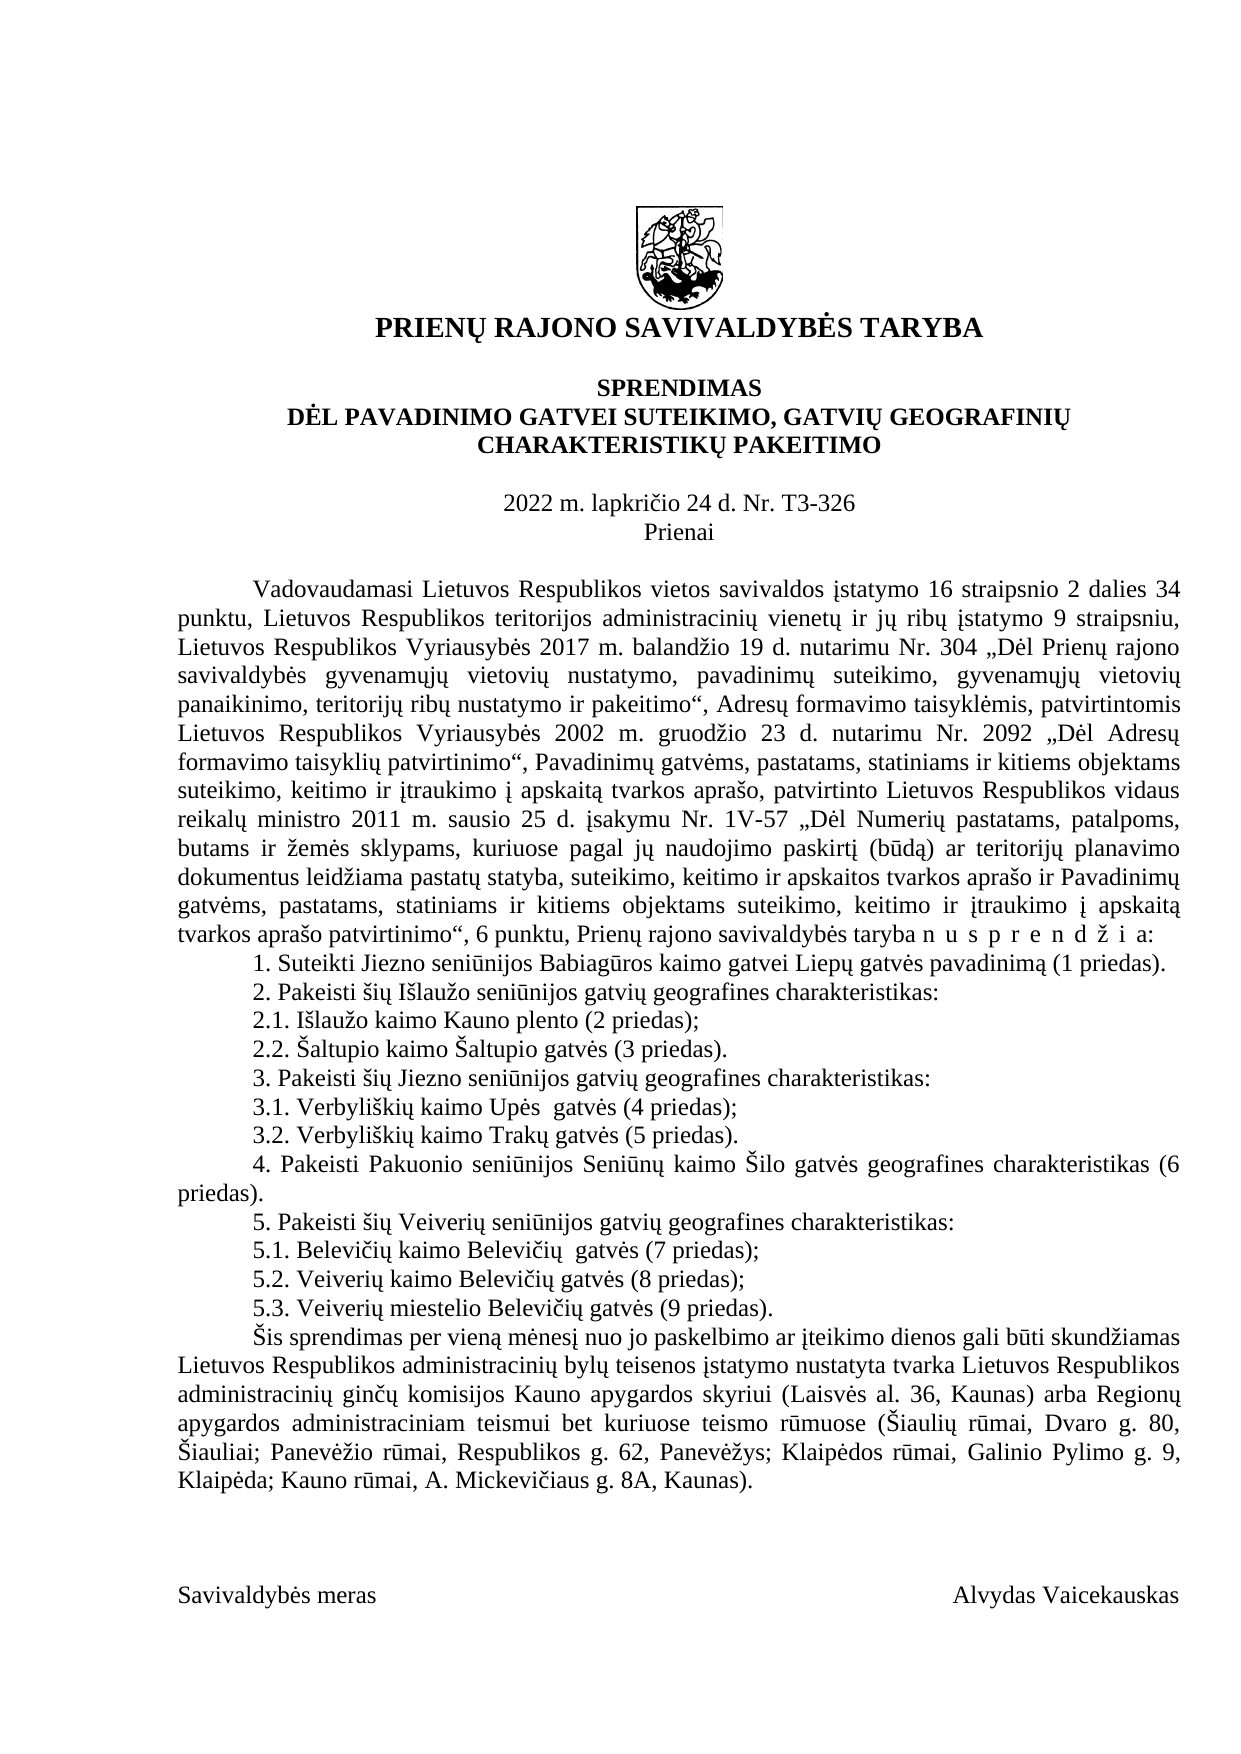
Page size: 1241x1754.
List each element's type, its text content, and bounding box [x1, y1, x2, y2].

text 3. Pakeisti šių Jiezno seniūnijos gatvių geografines charakteristikas: [177, 1063, 1181, 1092]
text 2.1. Išlaužo kaimo Kauno plento (2 priedas); [177, 1005, 1181, 1034]
text 2.2. Šaltupio kaimo Šaltupio gatvės (3 priedas). [177, 1034, 1181, 1063]
text 5.2. Veiverių kaimo Belevičių gatvės (8 priedas); [177, 1264, 1181, 1293]
text Savivaldybės meras Alvydas Vaicekauskas [177, 1580, 1181, 1609]
text 2. Pakeisti šių Išlaužo seniūnijos gatvių geografines charakteristikas: [177, 977, 1181, 1005]
text 2022 m. lapkričio 24 d. Nr. T3-326 [177, 488, 1181, 517]
text PRIENŲ RAJONO SAVIVALDYBĖS TARYBA [177, 311, 1181, 344]
text 5.3. Veiverių miestelio Belevičių gatvės (9 priedas). [177, 1293, 1181, 1322]
text Šis sprendimas per vieną mėnesį nuo jo paskelbimo ar įteikimo dienos gali būti skundžiamas Lietuvos Respublikos administracinių bylų teisenos įstatymo nustatyta tvarka Lietuvos Respublikos administracinių ginčų komisijos Kauno apygardos skyriui (Laisvės al. 36, Kaunas) arba Regionų apygardos administraciniam teismui bet kuriuose teismo rūmuose (Šiaulių rūmai, Dvaro g. 80, Šiauliai; Panevėžio rūmai, Respublikos g. 62, Panevėžys; Klaipėdos rūmai, Galinio Pylimo g. 9, Klaipėda; Kauno rūmai, A. Mickevičiaus g. 8A, Kaunas). [177, 1322, 1181, 1494]
text 4. Pakeisti Pakuonio seniūnijos Seniūnų kaimo Šilo gatvės geografines charakteristikas (6 priedas). [177, 1149, 1181, 1207]
text 3.2. Verbyliškių kaimo Trakų gatvės (5 priedas). [177, 1120, 1181, 1149]
text DĖL PAVADINIMO GATVEI SUTEIKIMO, GATVIŲ GEOGRAFINIŲ CHARAKTERISTIKŲ PAKEITIMO [177, 402, 1181, 459]
text 1. Suteikti Jiezno seniūnijos Babiagūros kaimo gatvei Liepų gatvės pavadinimą (1 priedas). [177, 948, 1181, 977]
text 5. Pakeisti šių Veiverių seniūnijos gatvių geografines charakteristikas: [177, 1207, 1181, 1235]
text SPRENDIMAS [177, 373, 1181, 402]
text 3.1. Verbyliškių kaimo Upės gatvės (4 priedas); [177, 1092, 1181, 1120]
text Vadovaudamasi Lietuvos Respublikos vietos savivaldos įstatymo 16 straipsnio 2 dalies 34 punktu, Lietuvos Respublikos teritorijos administracinių vienetų ir jų ribų įstatymo 9 straipsniu, Lietuvos Respublikos Vyriausybės 2017 m. balandžio 19 d. nutarimu Nr. 304 „Dėl Prienų rajono savivaldybės gyvenamųjų vietovių nustatymo, pavadinimų suteikimo, gyvenamųjų vietovių panaikinimo, teritorijų ribų nustatymo ir pakeitimo“, Adresų formavimo taisyklėmis, patvirtintomis Lietuvos Respublikos Vyriausybės 2002 m. gruodžio 23 d. nutarimu Nr. 2092 „Dėl Adresų formavimo taisyklių patvirtinimo“, Pavadinimų gatvėms, pastatams, statiniams ir kitiems objektams suteikimo, keitimo ir įtraukimo į apskaitą tvarkos aprašo, patvirtinto Lietuvos Respublikos vidaus reikalų ministro 2011 m. sausio 25 d. įsakymu Nr. 1V-57 „Dėl Numerių pastatams, patalpoms, butams ir žemės sklypams, kuriuose pagal jų naudojimo paskirtį (būdą) ar teritorijų planavimo dokumentus leidžiama pastatų statyba, suteikimo, keitimo ir apskaitos tvarkos aprašo ir Pavadinimų gatvėms, pastatams, statiniams ir kitiems objektams suteikimo, keitimo ir įtraukimo į apskaitą tvarkos aprašo patvirtinimo“, 6 punktu, Prienų rajono savivaldybės taryba nusprendžia: [177, 574, 1181, 948]
text Prienai [177, 517, 1181, 545]
text 5.1. Belevičių kaimo Belevičių gatvės (7 priedas); [177, 1235, 1181, 1264]
